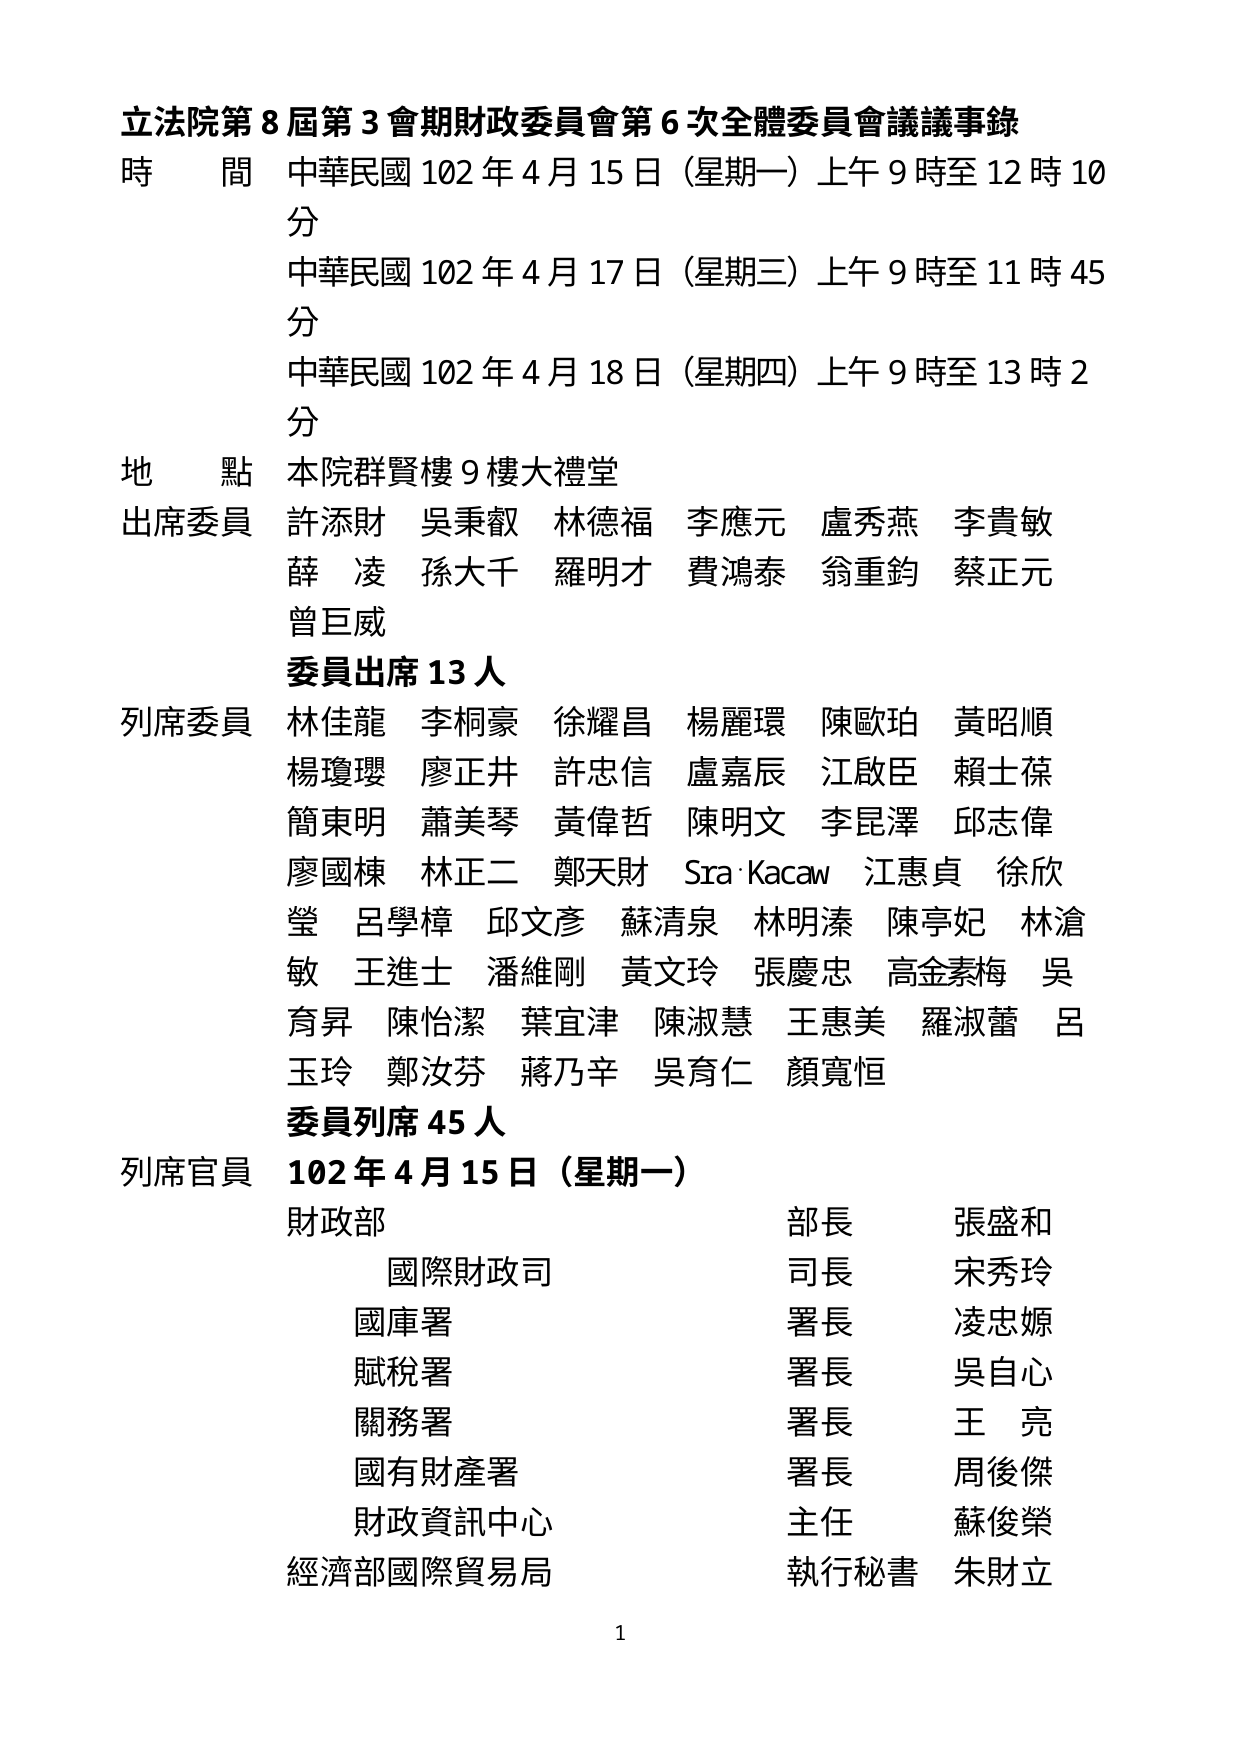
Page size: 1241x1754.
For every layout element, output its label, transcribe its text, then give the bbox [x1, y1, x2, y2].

text 委員列席45人 [287, 1094, 1120, 1144]
text 財政部 部長 張盛和 [287, 1194, 1132, 1244]
text 國庫署 署長 凌忠嫄 [120, 1294, 1120, 1344]
text 出席委員 許添財 吳秉叡 林德福 李應元 盧秀燕 李貴敏 薛 凌 孫大千 羅明才 費鴻泰 翁重鈞 蔡正元 曾巨威 [120, 494, 1087, 644]
text 地 點 本院群賢樓9樓大禮堂 [120, 444, 1120, 494]
text 國有財產署 署長 周後傑 [120, 1444, 1120, 1494]
text 列席官員 102年4月15日（星期一） [120, 1144, 1120, 1194]
text 列席委員 林佳龍 李桐豪 徐耀昌 楊麗環 陳歐珀 黃昭順 楊瓊瓔 廖正井 許忠信 盧嘉辰 江啟臣 賴士葆 簡東明 蕭美琴 黃偉哲 陳明文 李昆澤 邱志偉 廖國棟 林正二 鄭天財 Sra˙Kacaw 江惠貞 徐欣瑩 呂學樟 邱文彥 蘇清泉 林明溱 陳亭妃 林滄敏 王進士 潘維剛 黃文玲 張慶忠 高金素梅 吳育昇 陳怡潔 葉宜津 陳淑慧 王惠美 羅淑蕾 呂玉玲 鄭汝芬 蔣乃辛 吳育仁 顏寬恒 [120, 694, 1087, 1094]
text 委員出席13人 [287, 644, 1120, 694]
text 立法院第8屆第3會期財政委員會第6次全體委員會議議事錄 [120, 94, 1153, 144]
text 關務署 署長 王 亮 [120, 1394, 1120, 1444]
text 時 間 中華民國102年4月15日（星期一）上午9時至12時10分 中華民國102年4月17日（星期三）上午9時至11時45分 中華民國102年4月18日（星期四）上午9時至13時2分 [120, 144, 1120, 444]
text 國際財政司 司長 宋秀玲 [387, 1244, 1132, 1294]
text 財政資訊中心 主任 蘇俊榮 [120, 1494, 1120, 1544]
text 賦稅署 署長 吳自心 [120, 1344, 1120, 1394]
text 經濟部國際貿易局 執行秘書 朱財立 [287, 1544, 1132, 1594]
